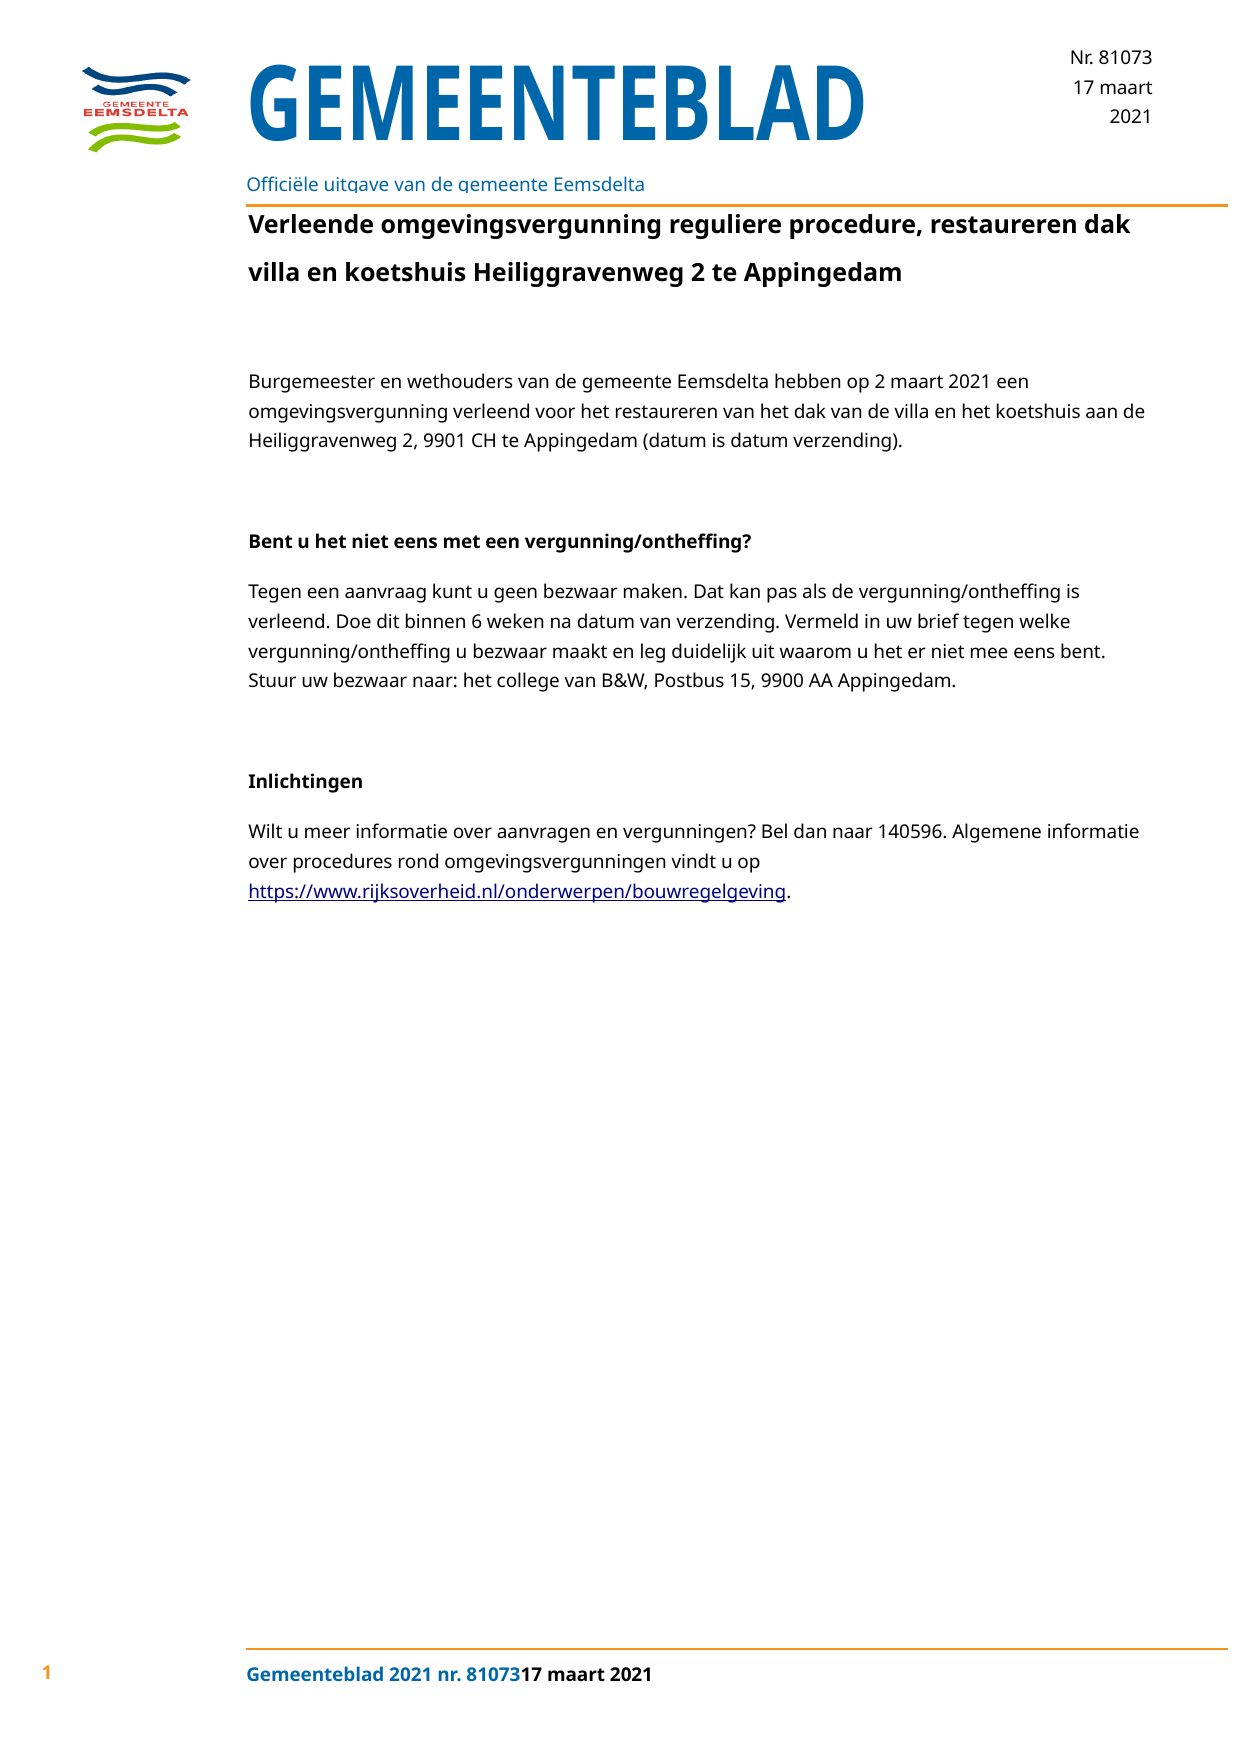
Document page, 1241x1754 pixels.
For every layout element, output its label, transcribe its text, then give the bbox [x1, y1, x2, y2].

text Verleende omgevingsvergunning reguliere procedure, restaureren dak villa en koetshuis Heiliggravenweg 2 te Appingedam [248, 207, 1152, 288]
text Tegen een aanvraag kunt u geen bezwaar maken. Dat kan pas als de vergunning/ontheffing is verleend. Doe dit binnen 6 weken na datum van verzending. Vermeld in uw brief tegen welke vergunning/ontheffing u bezwaar maakt en leg duidelijk uit waarom u het er niet mee eens bent. Stuur uw bezwaar naar: het college van B&W, Postbus 15, 9900 AA Appingedam. [248, 579, 1152, 693]
picture [41, 47, 231, 172]
text Burgemeester en wethouders van de gemeente Eemsdelta hebben op 2 maart 2021 een omgevingsvergunning verleend voor het restaureren van het dak van de villa en het koetshuis aan de Heiliggravenweg 2, 9901 CH te Appingedam (datum is datum verzending). [248, 368, 1152, 453]
text Wilt u meer informatie over aanvragen en vergunningen? Bel dan naar 140596. Algemene informatie over procedures rond omgevingsvergunningen vindt u op https://www.rijksoverheid.nl/onderwerpen/bouwregelgeving. [248, 819, 1152, 904]
text Inlichtingen [248, 768, 1152, 794]
text Bent u het niet eens met een vergunning/ontheffing? [248, 528, 1152, 554]
